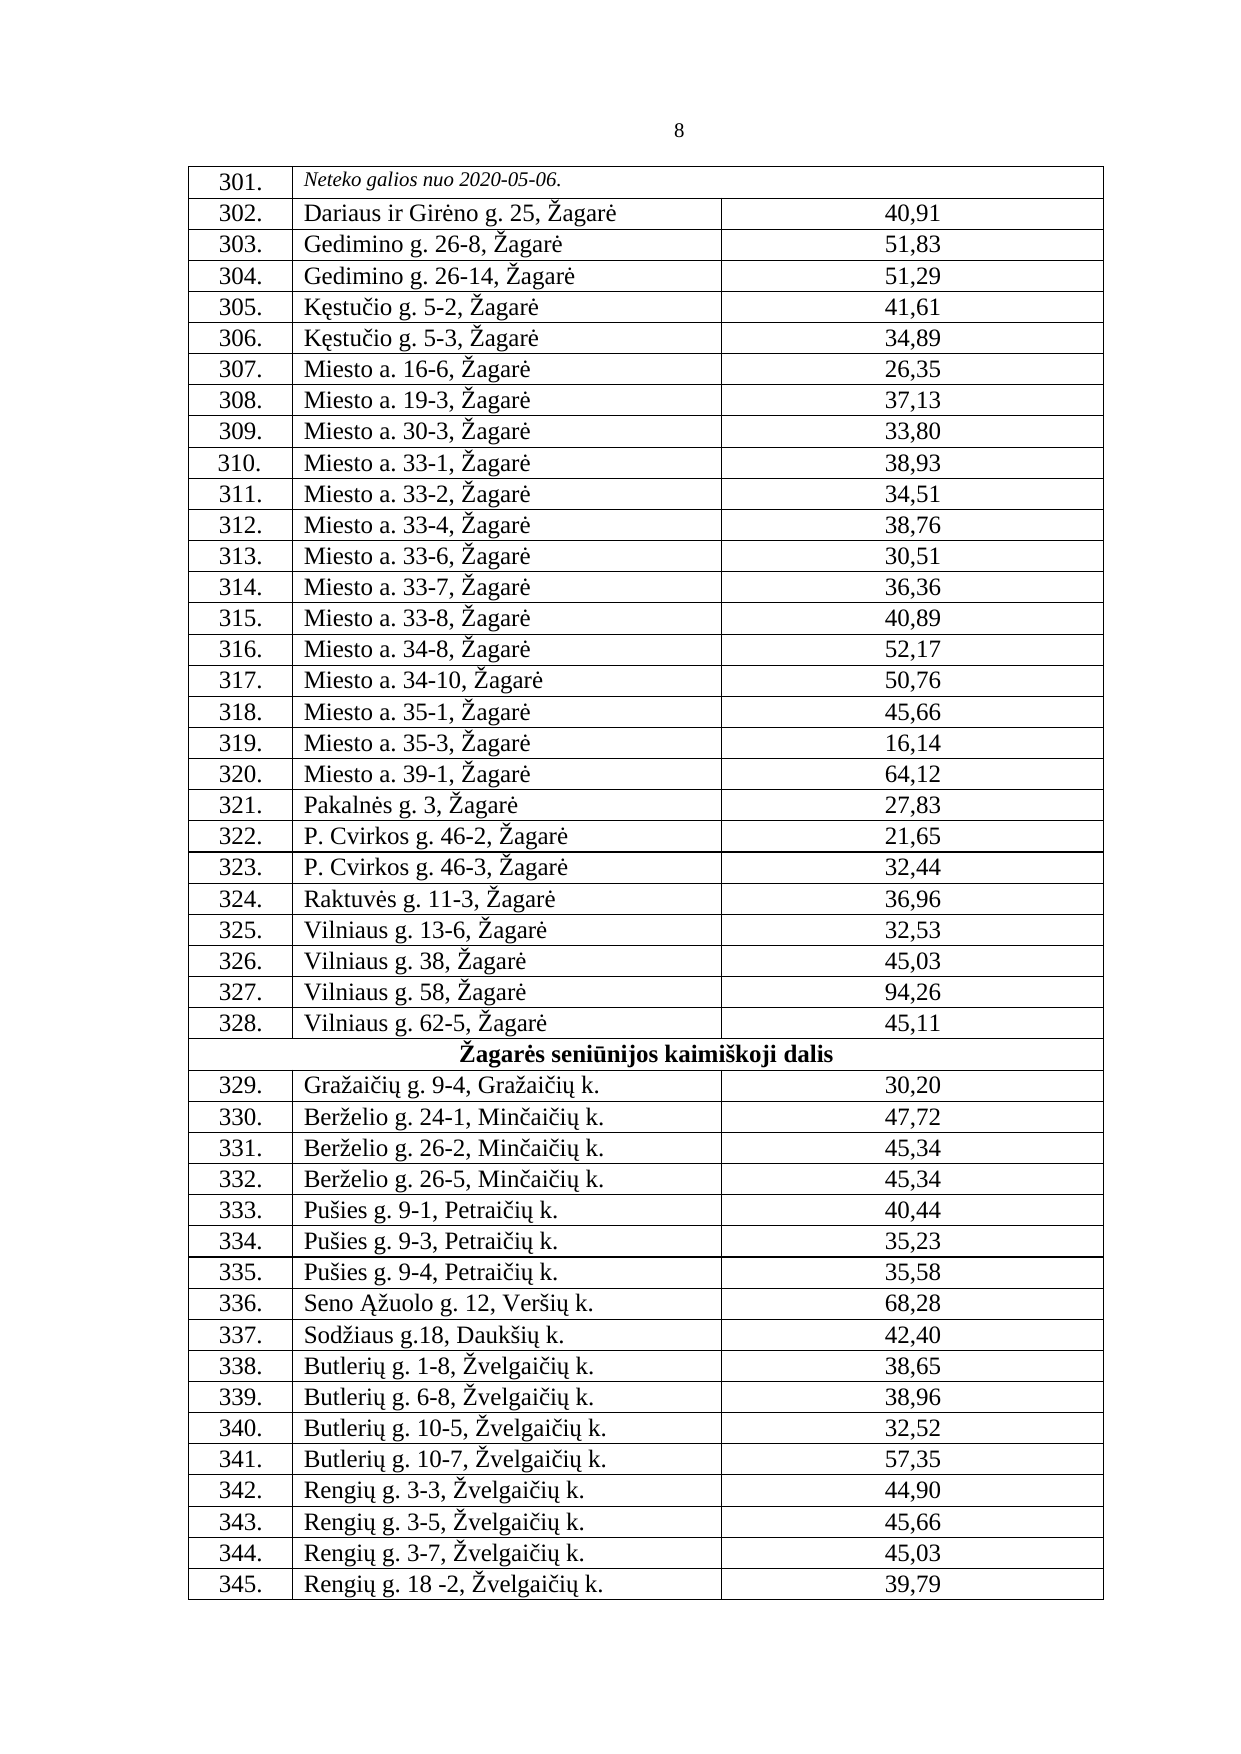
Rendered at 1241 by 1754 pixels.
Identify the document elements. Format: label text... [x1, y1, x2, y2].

table_cell 16,14 [722, 728, 1103, 758]
table_cell Žagarės seniūnijos kaimiškoji dalis [189, 1039, 1103, 1069]
table_cell Pušies g. 9-3, Petraičių k. [293, 1226, 721, 1256]
table_cell Miesto a. 35-3, Žagarė [293, 728, 721, 758]
table_cell 337. [189, 1320, 292, 1350]
table_cell 315. [189, 603, 292, 633]
table_cell 94,26 [722, 977, 1103, 1007]
table_cell 37,13 [722, 385, 1103, 415]
table_cell 32,52 [722, 1413, 1103, 1443]
table_cell 45,66 [722, 697, 1103, 727]
table_cell 51,29 [722, 261, 1103, 291]
table_cell 323. [189, 853, 292, 883]
table_cell 339. [189, 1382, 292, 1412]
table_cell Sodžiaus g.18, Daukšių k. [293, 1320, 721, 1350]
table_cell 321. [189, 790, 292, 820]
table_cell 38,76 [722, 510, 1103, 540]
table_cell 302. [189, 199, 292, 228]
table_cell 336. [189, 1289, 292, 1319]
table_cell Gedimino g. 26-14, Žagarė [293, 261, 721, 291]
table_cell 30,51 [722, 541, 1103, 571]
table_cell 306. [189, 323, 292, 353]
table_cell 338. [189, 1351, 292, 1381]
table_cell 301. [189, 167, 292, 197]
table_cell 32,53 [722, 915, 1103, 945]
table_cell Miesto a. 34-10, Žagarė [293, 666, 721, 696]
table_cell 340. [189, 1413, 292, 1443]
table_cell Berželio g. 26-2, Minčaičių k. [293, 1133, 721, 1163]
table_cell Miesto a. 33-6, Žagarė [293, 541, 721, 571]
table_cell Rengių g. 18 -2, Žvelgaičių k. [293, 1569, 721, 1599]
table_cell 45,34 [722, 1164, 1103, 1194]
table_cell 329. [189, 1071, 292, 1101]
table_cell 314. [189, 572, 292, 602]
table_cell 38,65 [722, 1351, 1103, 1381]
table_cell 327. [189, 977, 292, 1007]
table_cell 312. [189, 510, 292, 540]
table_cell Pakalnės g. 3, Žagarė [293, 790, 721, 820]
table_cell 45,66 [722, 1507, 1103, 1537]
table_cell 318. [189, 697, 292, 727]
table_cell Kęstučio g. 5-3, Žagarė [293, 323, 721, 353]
table_cell 45,11 [722, 1008, 1103, 1038]
table_cell Gedimino g. 26-8, Žagarė [293, 230, 721, 260]
table_cell 50,76 [722, 666, 1103, 696]
table_cell 21,65 [722, 821, 1103, 851]
table_cell 38,93 [722, 448, 1103, 478]
table_cell 334. [189, 1226, 292, 1256]
table_cell Seno Ąžuolo g. 12, Veršių k. [293, 1289, 721, 1319]
table_cell Raktuvės g. 11-3, Žagarė [293, 884, 721, 914]
table_cell 345. [189, 1569, 292, 1599]
table_cell 313. [189, 541, 292, 571]
table_cell 308. [189, 385, 292, 415]
table_cell 57,35 [722, 1444, 1103, 1474]
table_cell 342. [189, 1475, 292, 1506]
table_cell 317. [189, 666, 292, 696]
table_cell 30,20 [722, 1071, 1103, 1101]
table_cell 34,51 [722, 479, 1103, 509]
table_cell 34,89 [722, 323, 1103, 353]
table_cell Vilniaus g. 13-6, Žagarė [293, 915, 721, 945]
table_cell 310. [189, 448, 292, 478]
table_cell Butlerių g. 1-8, Žvelgaičių k. [293, 1351, 721, 1381]
table_cell 38,96 [722, 1382, 1103, 1412]
table_cell Miesto a. 16-6, Žagarė [293, 354, 721, 384]
table_cell 41,61 [722, 292, 1103, 322]
table_cell Berželio g. 24-1, Minčaičių k. [293, 1102, 721, 1132]
table_cell 39,79 [722, 1569, 1103, 1599]
table_cell 47,72 [722, 1102, 1103, 1132]
table_cell 27,83 [722, 790, 1103, 820]
table_cell Miesto a. 33-4, Žagarė [293, 510, 721, 540]
table_cell 42,40 [722, 1320, 1103, 1350]
table_cell 305. [189, 292, 292, 322]
table_cell 326. [189, 946, 292, 976]
table_cell 332. [189, 1164, 292, 1194]
table_cell Miesto a. 33-8, Žagarė [293, 603, 721, 633]
table_cell Butlerių g. 10-7, Žvelgaičių k. [293, 1444, 721, 1474]
table_cell 333. [189, 1195, 292, 1225]
table_cell 344. [189, 1538, 292, 1568]
table_cell Butlerių g. 10-5, Žvelgaičių k. [293, 1413, 721, 1443]
table_cell 335. [189, 1258, 292, 1287]
table_cell 320. [189, 759, 292, 789]
table_cell Rengių g. 3-7, Žvelgaičių k. [293, 1538, 721, 1568]
table_cell 343. [189, 1507, 292, 1537]
table_cell Pušies g. 9-1, Petraičių k. [293, 1195, 721, 1225]
table_cell Rengių g. 3-5, Žvelgaičių k. [293, 1507, 721, 1537]
table_cell 341. [189, 1444, 292, 1474]
table_cell Miesto a. 33-7, Žagarė [293, 572, 721, 602]
table_cell 330. [189, 1102, 292, 1132]
table_cell 36,36 [722, 572, 1103, 602]
table_cell Gražaičių g. 9-4, Gražaičių k. [293, 1071, 721, 1101]
table_cell 325. [189, 915, 292, 945]
table_cell 309. [189, 416, 292, 447]
table_cell 68,28 [722, 1289, 1103, 1319]
table_cell 303. [189, 230, 292, 260]
table_cell Berželio g. 26-5, Minčaičių k. [293, 1164, 721, 1194]
table_cell Miesto a. 33-1, Žagarė [293, 448, 721, 478]
table_cell 40,44 [722, 1195, 1103, 1225]
table_cell 307. [189, 354, 292, 384]
table_cell Rengių g. 3-3, Žvelgaičių k. [293, 1475, 721, 1506]
table_cell 316. [189, 635, 292, 664]
table_cell Vilniaus g. 58, Žagarė [293, 977, 721, 1007]
table_cell 44,90 [722, 1475, 1103, 1506]
table_cell P. Cvirkos g. 46-2, Žagarė [293, 821, 721, 851]
table_cell 328. [189, 1008, 292, 1038]
table_cell Pušies g. 9-4, Petraičių k. [293, 1258, 721, 1287]
table_cell 322. [189, 821, 292, 851]
table_cell 26,35 [722, 354, 1103, 384]
table_cell 45,34 [722, 1133, 1103, 1163]
table_cell Miesto a. 33-2, Žagarė [293, 479, 721, 509]
table_cell 304. [189, 261, 292, 291]
table_cell Miesto a. 39-1, Žagarė [293, 759, 721, 789]
table_cell 32,44 [722, 853, 1103, 883]
table_cell 40,91 [722, 199, 1103, 228]
table_cell Miesto a. 35-1, Žagarė [293, 697, 721, 727]
table_cell Miesto a. 30-3, Žagarė [293, 416, 721, 447]
table_cell 33,80 [722, 416, 1103, 447]
table_cell 319. [189, 728, 292, 758]
table_cell 35,23 [722, 1226, 1103, 1256]
table_cell Neteko galios nuo 2020-05-06. [293, 167, 1103, 197]
table_cell Miesto a. 19-3, Žagarė [293, 385, 721, 415]
table_cell 324. [189, 884, 292, 914]
table_cell Kęstučio g. 5-2, Žagarė [293, 292, 721, 322]
table_cell 35,58 [722, 1258, 1103, 1287]
table_cell 45,03 [722, 1538, 1103, 1568]
table_cell 45,03 [722, 946, 1103, 976]
table_cell 52,17 [722, 635, 1103, 664]
table_cell 36,96 [722, 884, 1103, 914]
table_cell 331. [189, 1133, 292, 1163]
table_cell Dariaus ir Girėno g. 25, Žagarė [293, 199, 721, 228]
table_cell Vilniaus g. 38, Žagarė [293, 946, 721, 976]
table_cell P. Cvirkos g. 46-3, Žagarė [293, 853, 721, 883]
table_cell 40,89 [722, 603, 1103, 633]
table_cell Vilniaus g. 62-5, Žagarė [293, 1008, 721, 1038]
table_cell Butlerių g. 6-8, Žvelgaičių k. [293, 1382, 721, 1412]
table_cell 64,12 [722, 759, 1103, 789]
table_cell 51,83 [722, 230, 1103, 260]
table_cell 311. [189, 479, 292, 509]
table_cell Miesto a. 34-8, Žagarė [293, 635, 721, 664]
